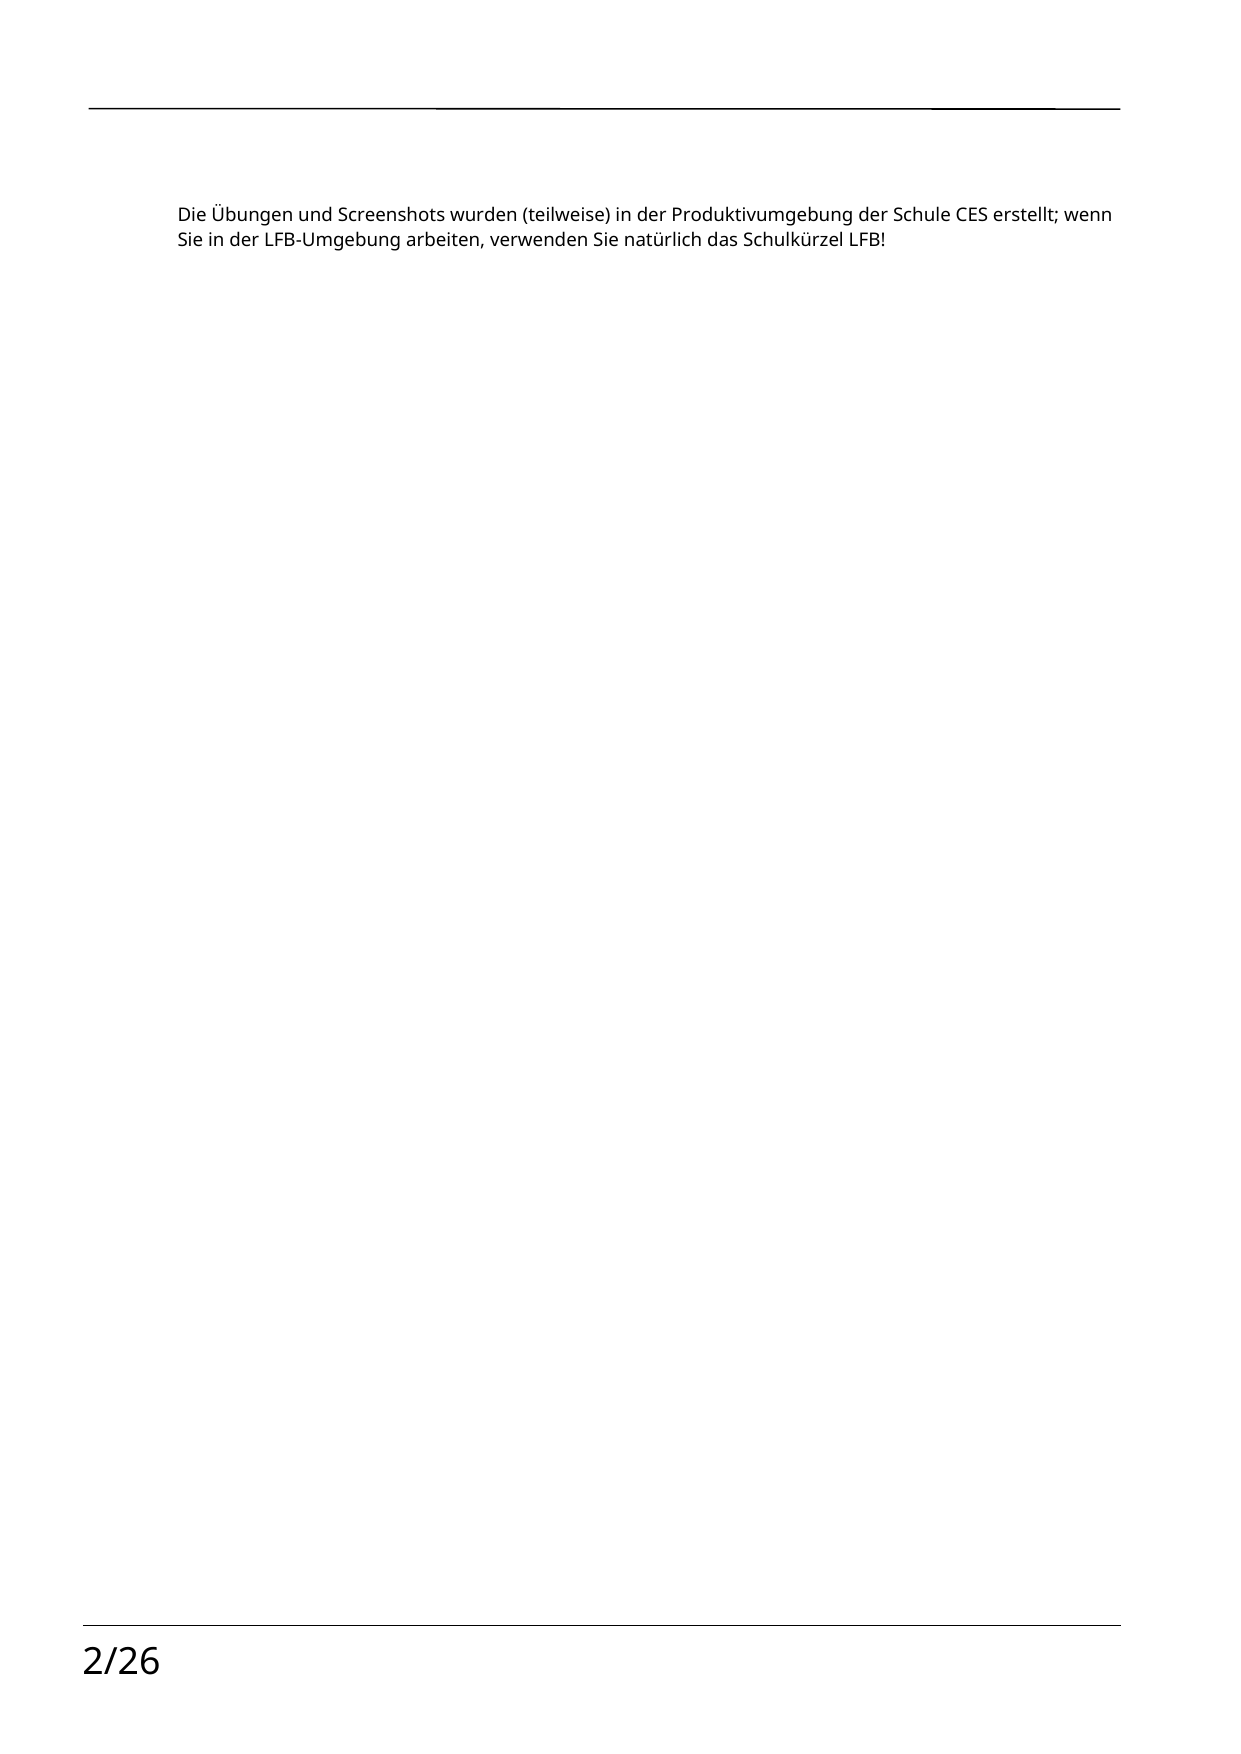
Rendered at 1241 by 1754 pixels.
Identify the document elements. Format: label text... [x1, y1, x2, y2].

text Die Übungen und Screenshots wurden (teilweise) in der Produktivumgebung der Schule CES erstellt; wenn Sie in der LFB-Umgebung arbeiten, verwenden Sie natürlich das Schulkürzel LFB! [177, 201, 1122, 252]
